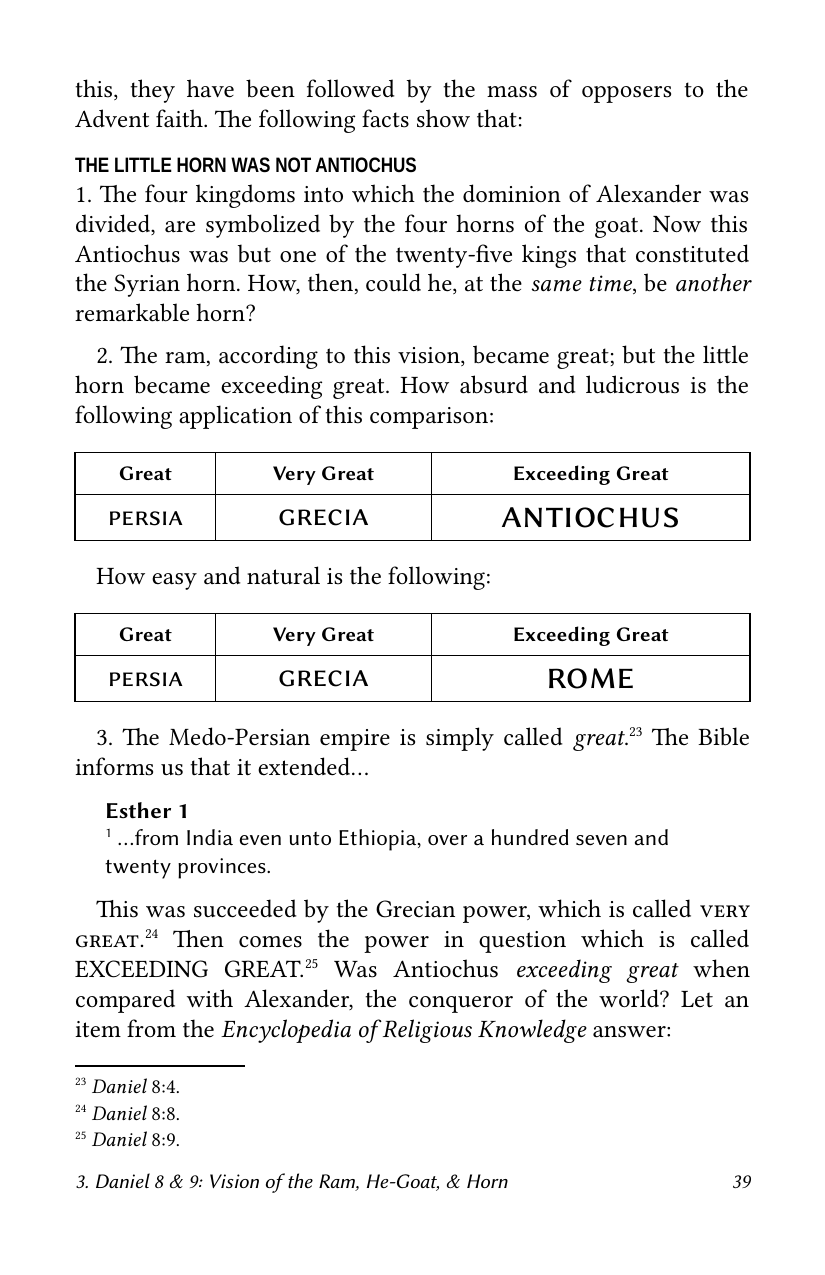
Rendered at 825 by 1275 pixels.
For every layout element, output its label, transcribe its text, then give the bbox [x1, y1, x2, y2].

table_header Exceeding Great [432, 614, 749, 655]
table_cell ANTIOCHUS [432, 495, 749, 540]
text This was succeeded by the Grecian power, which is called VERY GREAT. Then comes the power in question which is called EXCEEDING GREAT. Was Antiochus exceeding great when compared with Alexander, the conqueror of the world? Let an item from the Encyclopedia of Religious Knowledge answer: [75, 895, 750, 1043]
table_header Very Great [216, 453, 431, 494]
text 3. The Medo-Persian empire is simply called great. The Bible informs us that it extended… [75, 723, 750, 781]
text 1. The four kingdoms into which the dominion of Alexander was divided, are symbolized by the four horns of the goat. Now this Antiochus was but one of the twenty-five kings that constituted the Syrian horn. How, then, could he, at the same time, be another remarkable horn? [75, 180, 750, 328]
subtitle The Little Horn Was Not Antiochus [75, 153, 750, 177]
table_cell PERSIA [76, 495, 215, 540]
text 2. The ram, according to this vision, became great; but the little horn became exceeding great. How absurd and ludicrous is the following application of this comparison: [75, 341, 750, 430]
text 1 ...from India even unto Ethiopia, over a hundred seven and twenty provinces. [105, 825, 720, 879]
table_cell PERSIA [76, 656, 215, 701]
text Esther 1 [105, 798, 750, 824]
text Daniel 8:4. [75, 1075, 750, 1098]
table_header Great [76, 453, 215, 494]
table_header Great [76, 614, 215, 655]
text How easy and natural is the following: [75, 562, 750, 591]
table_header Exceeding Great [432, 453, 749, 494]
table_cell GRECIA [216, 495, 431, 540]
text Daniel 8:9. [75, 1128, 750, 1152]
text this, they have been followed by the mass of opposers to the Advent faith. The following facts show that: [75, 75, 750, 133]
table_cell ROME [432, 656, 749, 701]
table_cell GRECIA [216, 656, 431, 701]
text Daniel 8:8. [75, 1101, 750, 1125]
table_header Very Great [216, 614, 431, 655]
